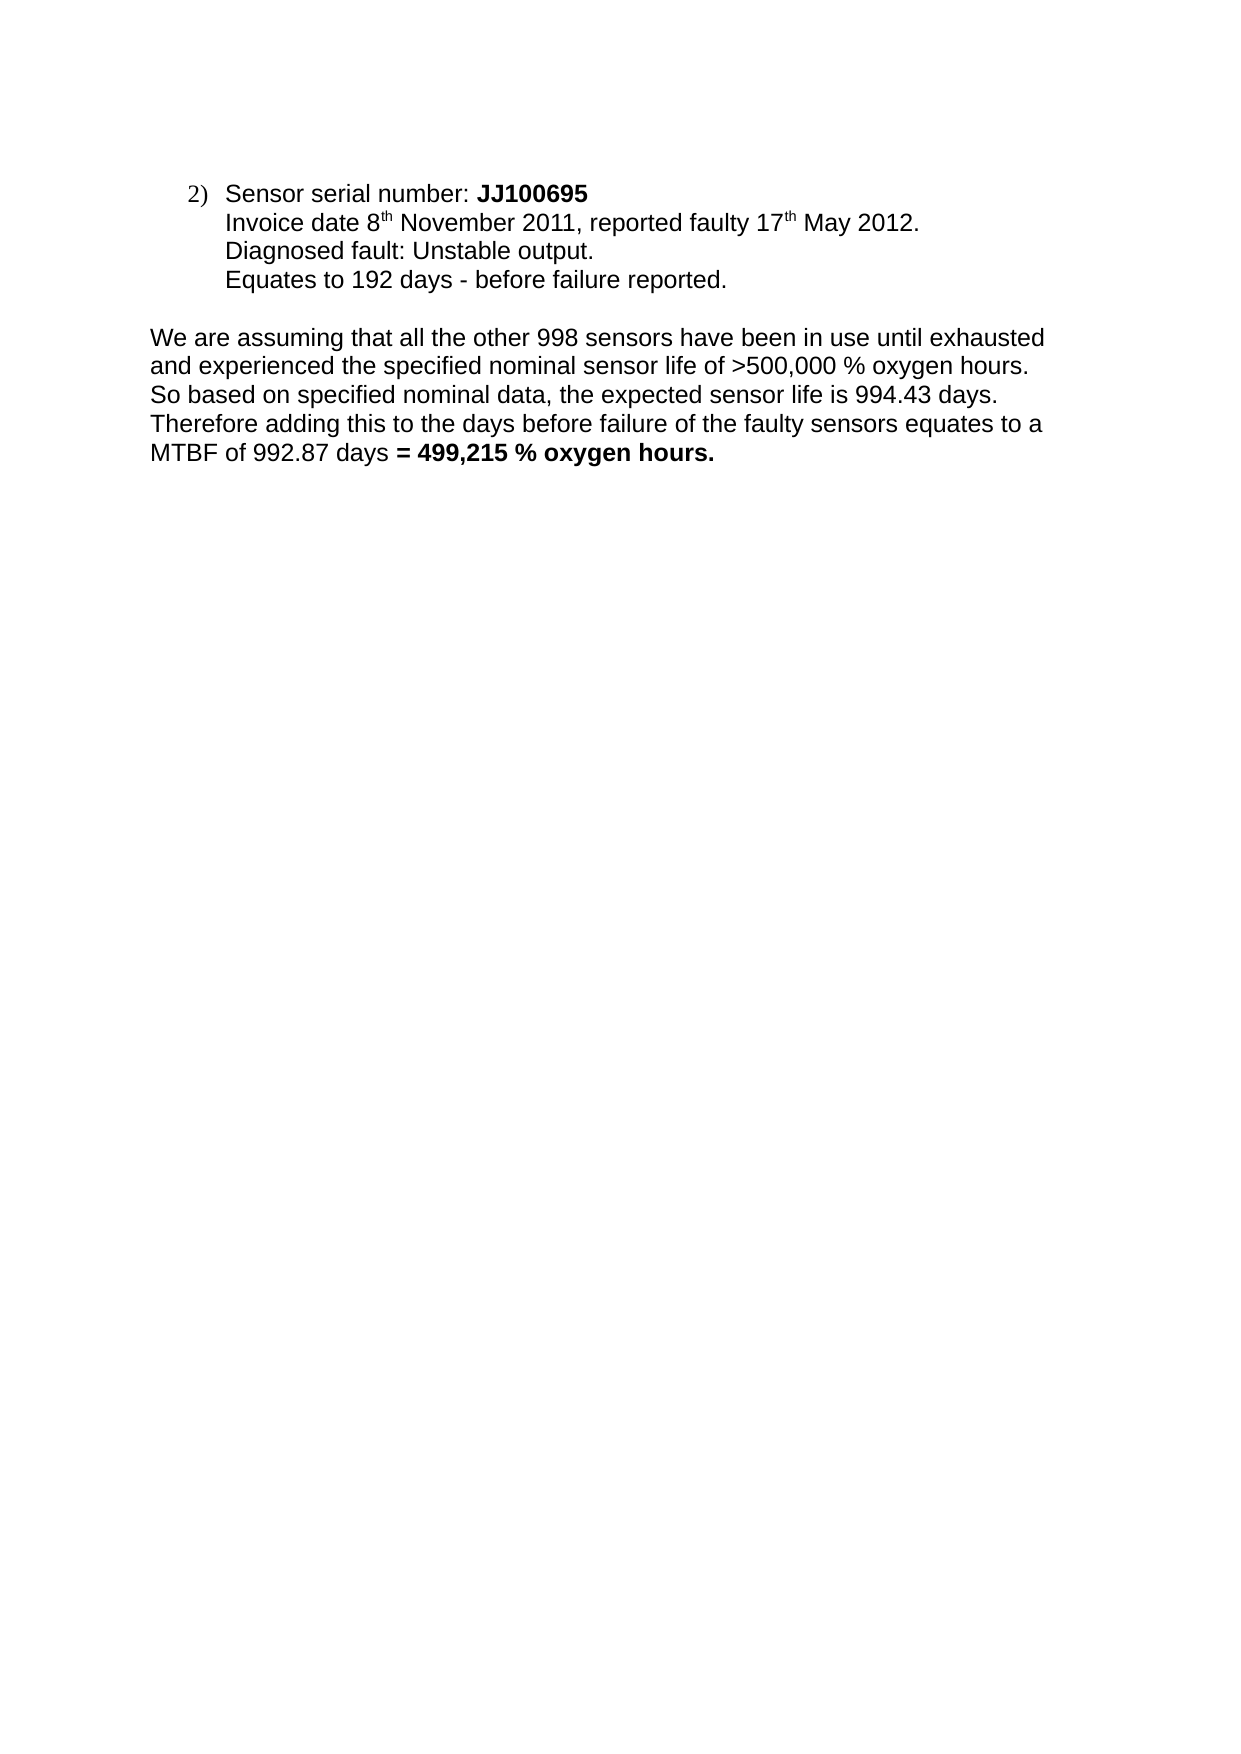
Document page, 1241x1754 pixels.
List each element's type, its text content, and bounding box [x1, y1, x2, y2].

list Diagnosed fault: Unstable output. [225, 236, 1090, 265]
list Sensor serial number: JJ100695 [187, 179, 1090, 208]
text We are assuming that all the other 998 sensors have been in use until exhausted and experienced the specified nominal sensor life of >500,000 % oxygen hours. [150, 323, 1090, 380]
list Invoice date 8th November 2011, reported faulty 17th May 2012. [225, 208, 1090, 236]
text Equates to 192 days - before failure reported. [150, 265, 1090, 294]
text So based on specified nominal data, the expected sensor life is 994.43 days. Therefore adding this to the days before failure of the faulty sensors equates to a MTBF of 992.87 days = 499,215 % oxygen hours. [150, 380, 1090, 466]
